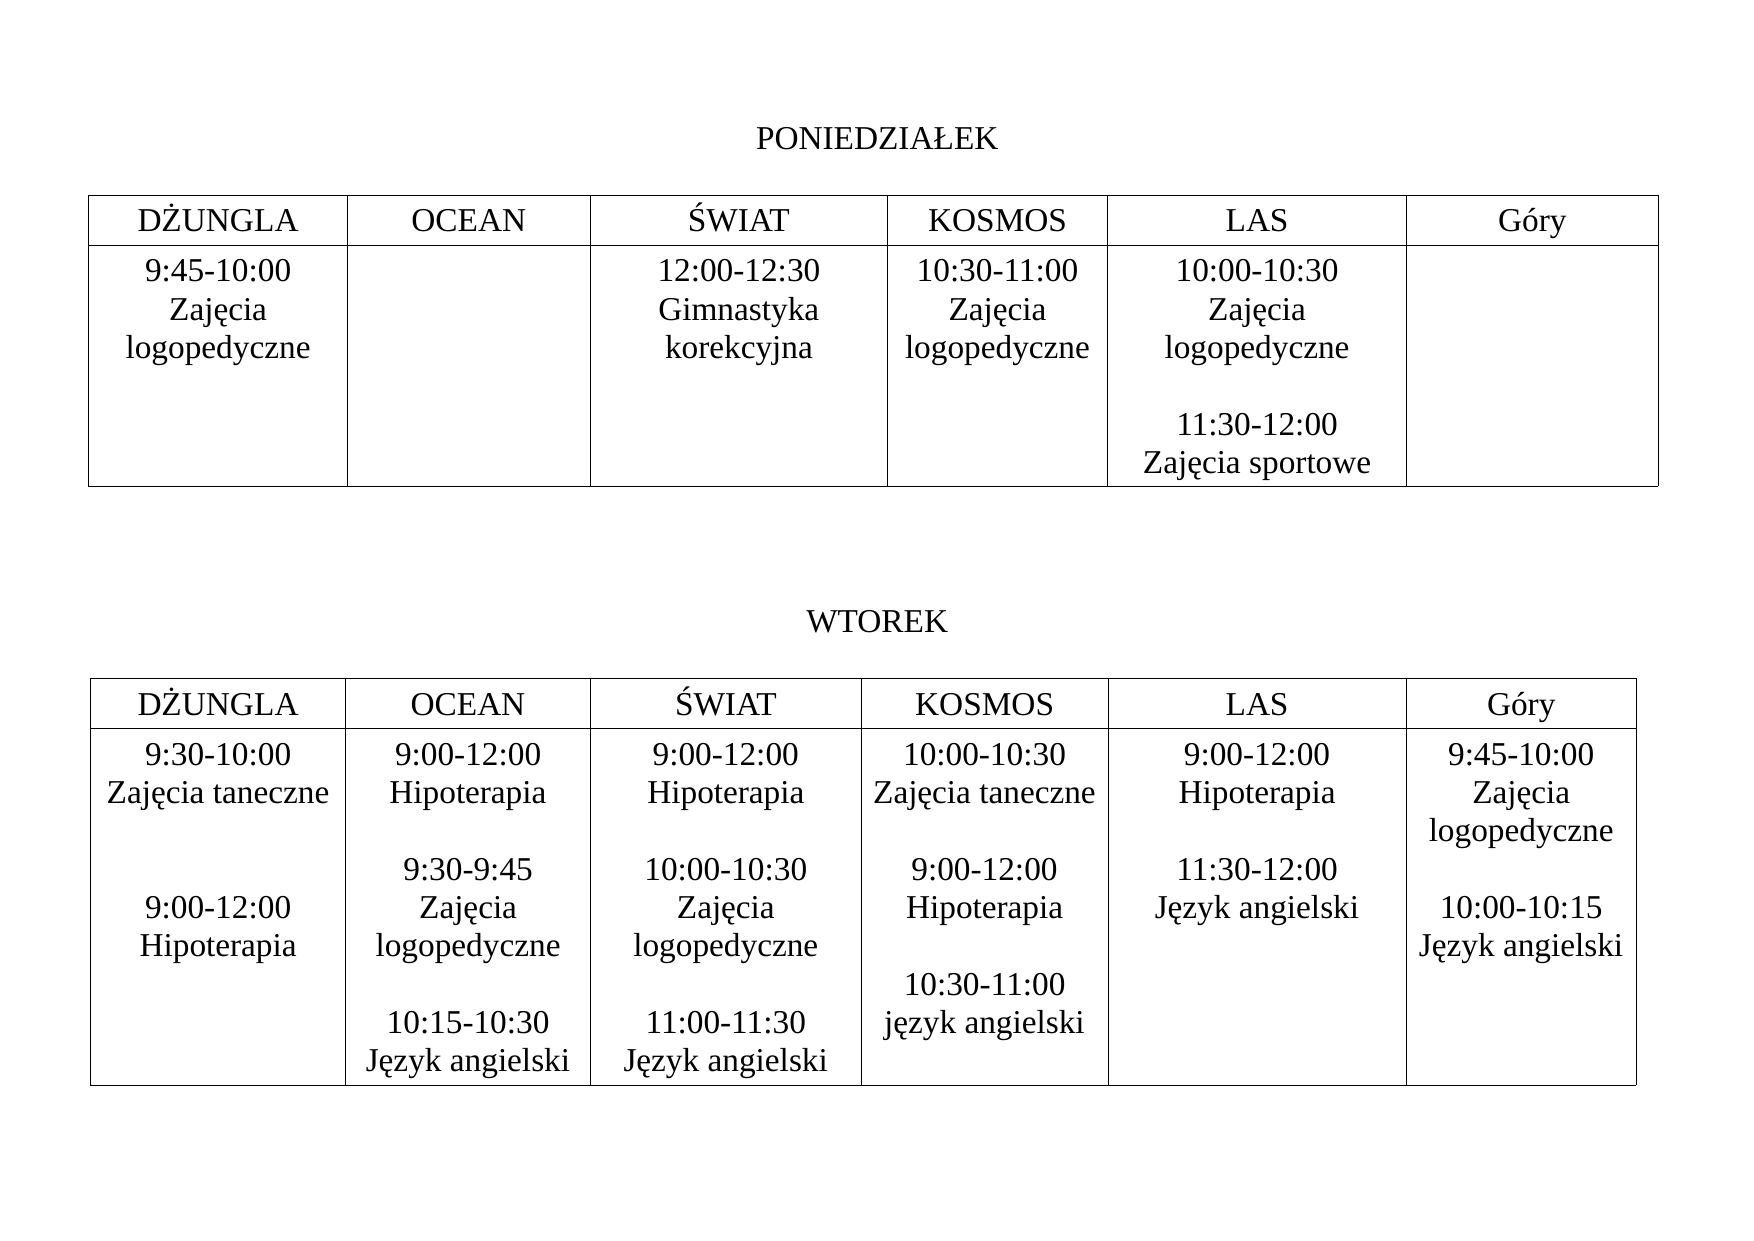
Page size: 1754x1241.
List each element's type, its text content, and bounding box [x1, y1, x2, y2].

table_cell 9:45-10:00 Zajęcia logopedyczne 10:00-10:15 Język angielski [1407, 729, 1636, 1084]
table_cell [348, 246, 590, 486]
table_header OCEAN [346, 679, 590, 728]
table_cell 10:00-10:30 Zajęcia taneczne 9:00-12:00 Hipoterapia 10:30-11:00 język angielski [862, 729, 1108, 1084]
table_cell 9:00-12:00 Hipoterapia 10:00-10:30 Zajęcia logopedyczne 11:00-11:30 Język angielski [591, 729, 861, 1084]
table_header Góry [1407, 679, 1636, 728]
table_header OCEAN [348, 196, 590, 245]
table_cell 10:00-10:30 Zajęcia logopedyczne 11:30-12:00 Zajęcia sportowe [1108, 246, 1406, 486]
table_cell 9:30-10:00 Zajęcia taneczne 9:00-12:00 Hipoterapia [91, 729, 345, 1084]
table_cell [1407, 246, 1658, 486]
table_header ŚWIAT [591, 679, 861, 728]
table_header ŚWIAT [591, 196, 887, 245]
table_cell 9:45-10:00 Zajęcia logopedyczne [89, 246, 347, 486]
table_header Góry [1407, 196, 1658, 245]
table_header KOSMOS [888, 196, 1107, 245]
text WTOREK [118, 601, 1636, 640]
table_header LAS [1108, 196, 1406, 245]
table_header DŻUNGLA [89, 196, 347, 245]
table_header DŻUNGLA [91, 679, 345, 728]
table_cell 10:30-11:00 Zajęcia logopedyczne [888, 246, 1107, 486]
table_header LAS [1109, 679, 1406, 728]
text PONIEDZIAŁEK [118, 118, 1636, 156]
table_cell 12:00-12:30 Gimnastyka korekcyjna [591, 246, 887, 486]
table_cell 9:00-12:00 Hipoterapia 11:30-12:00 Język angielski [1109, 729, 1406, 1084]
table_header KOSMOS [862, 679, 1108, 728]
table_cell 9:00-12:00 Hipoterapia 9:30-9:45 Zajęcia logopedyczne 10:15-10:30 Język angielski [346, 729, 590, 1084]
